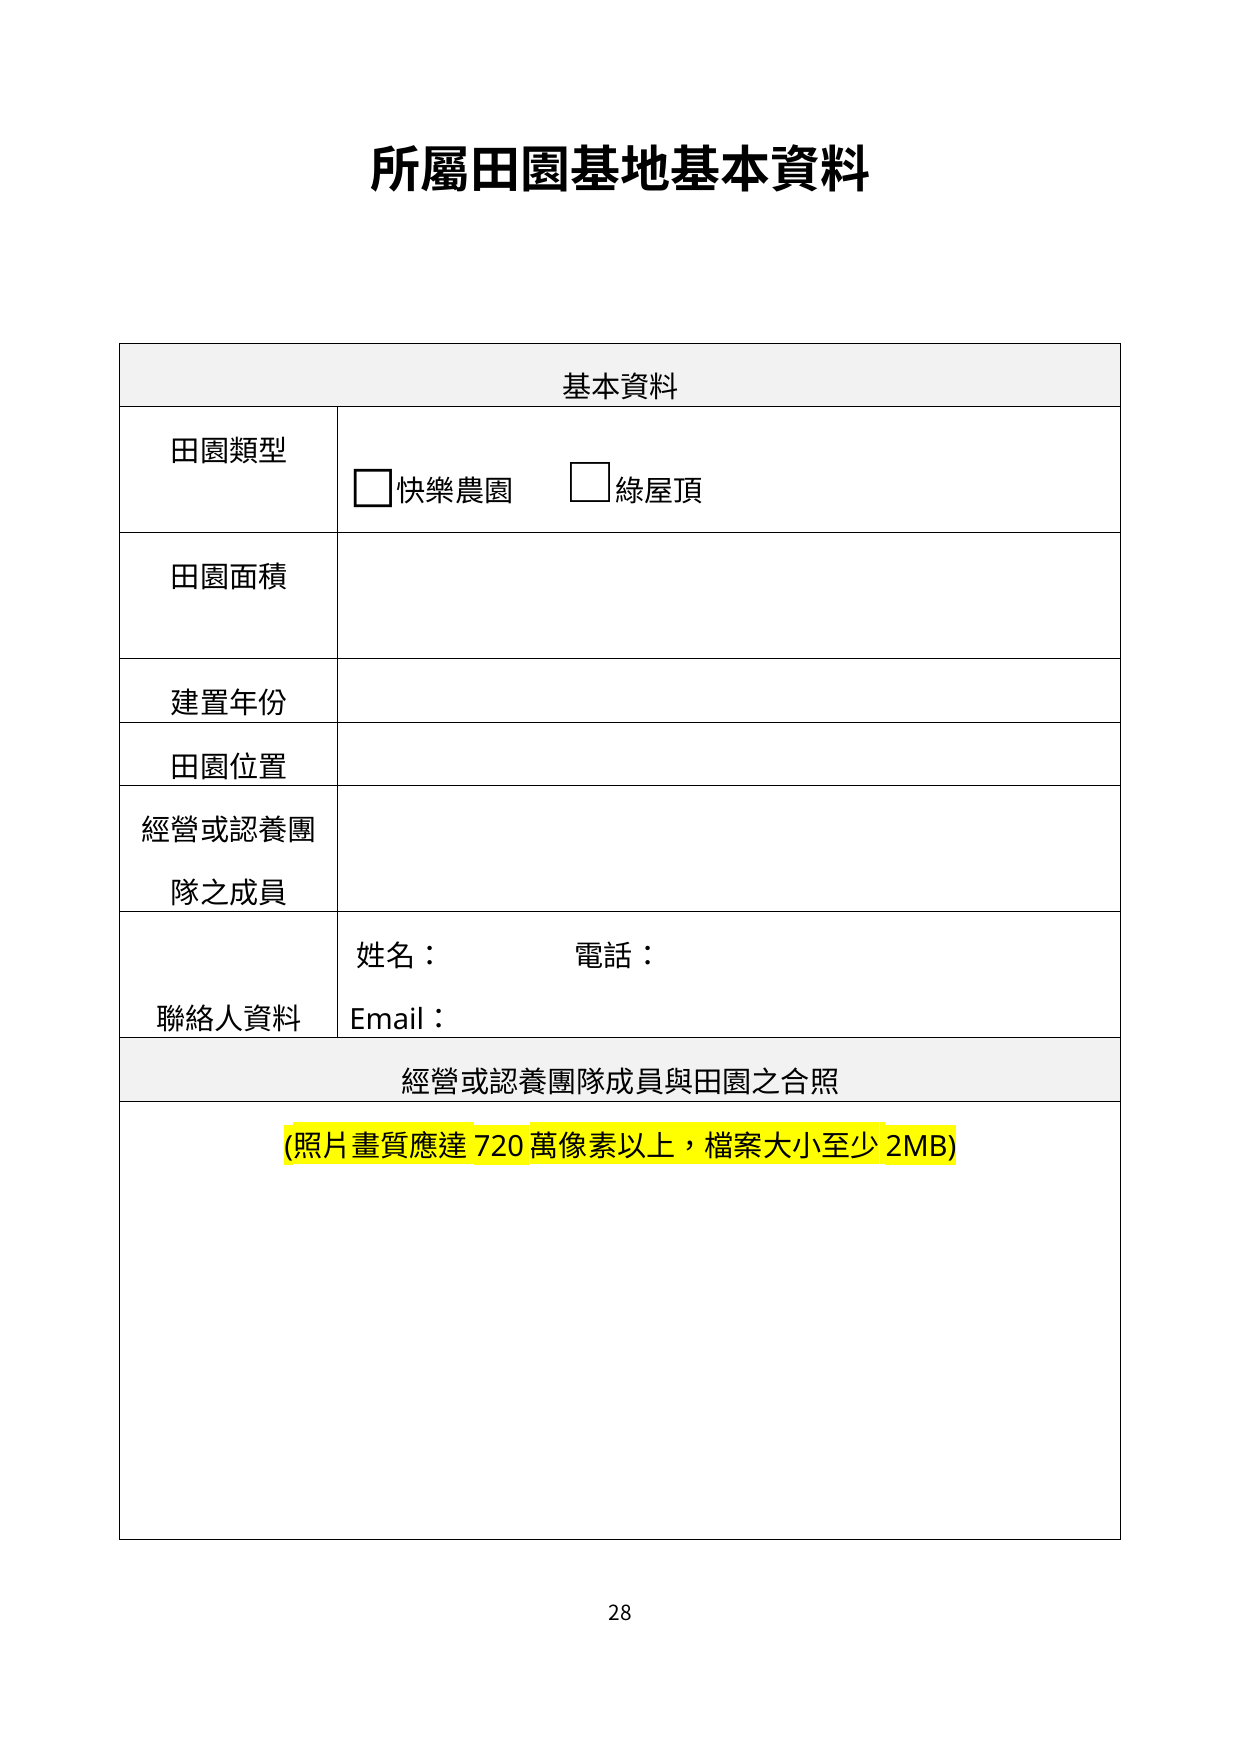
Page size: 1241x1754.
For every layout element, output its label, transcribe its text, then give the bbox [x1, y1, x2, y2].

text 所屬田園基地基本資料 [187, 92, 1053, 217]
table_cell 聯絡人資料 [120, 912, 337, 1037]
table_cell □快樂農園 □綠屋頂 [338, 407, 1120, 532]
table_cell 姓名： 電話： Email： [338, 912, 1120, 1037]
table_cell [338, 786, 1120, 911]
table_cell 建置年份 [120, 659, 337, 722]
table_cell [338, 533, 1120, 658]
table_cell [338, 659, 1120, 722]
table_cell 田園面積 [120, 533, 337, 658]
table_cell (照片畫質應達720萬像素以上，檔案大小至少2MB) [120, 1102, 1120, 1539]
table_header 基本資料 [120, 344, 1120, 406]
table_cell [338, 723, 1120, 785]
table_cell 經營或認養團隊之成員 [120, 786, 337, 911]
table_cell 田園位置 [120, 723, 337, 785]
table_cell 經營或認養團隊成員與田園之合照 [120, 1038, 1120, 1101]
table_cell 田園類型 [120, 407, 337, 532]
